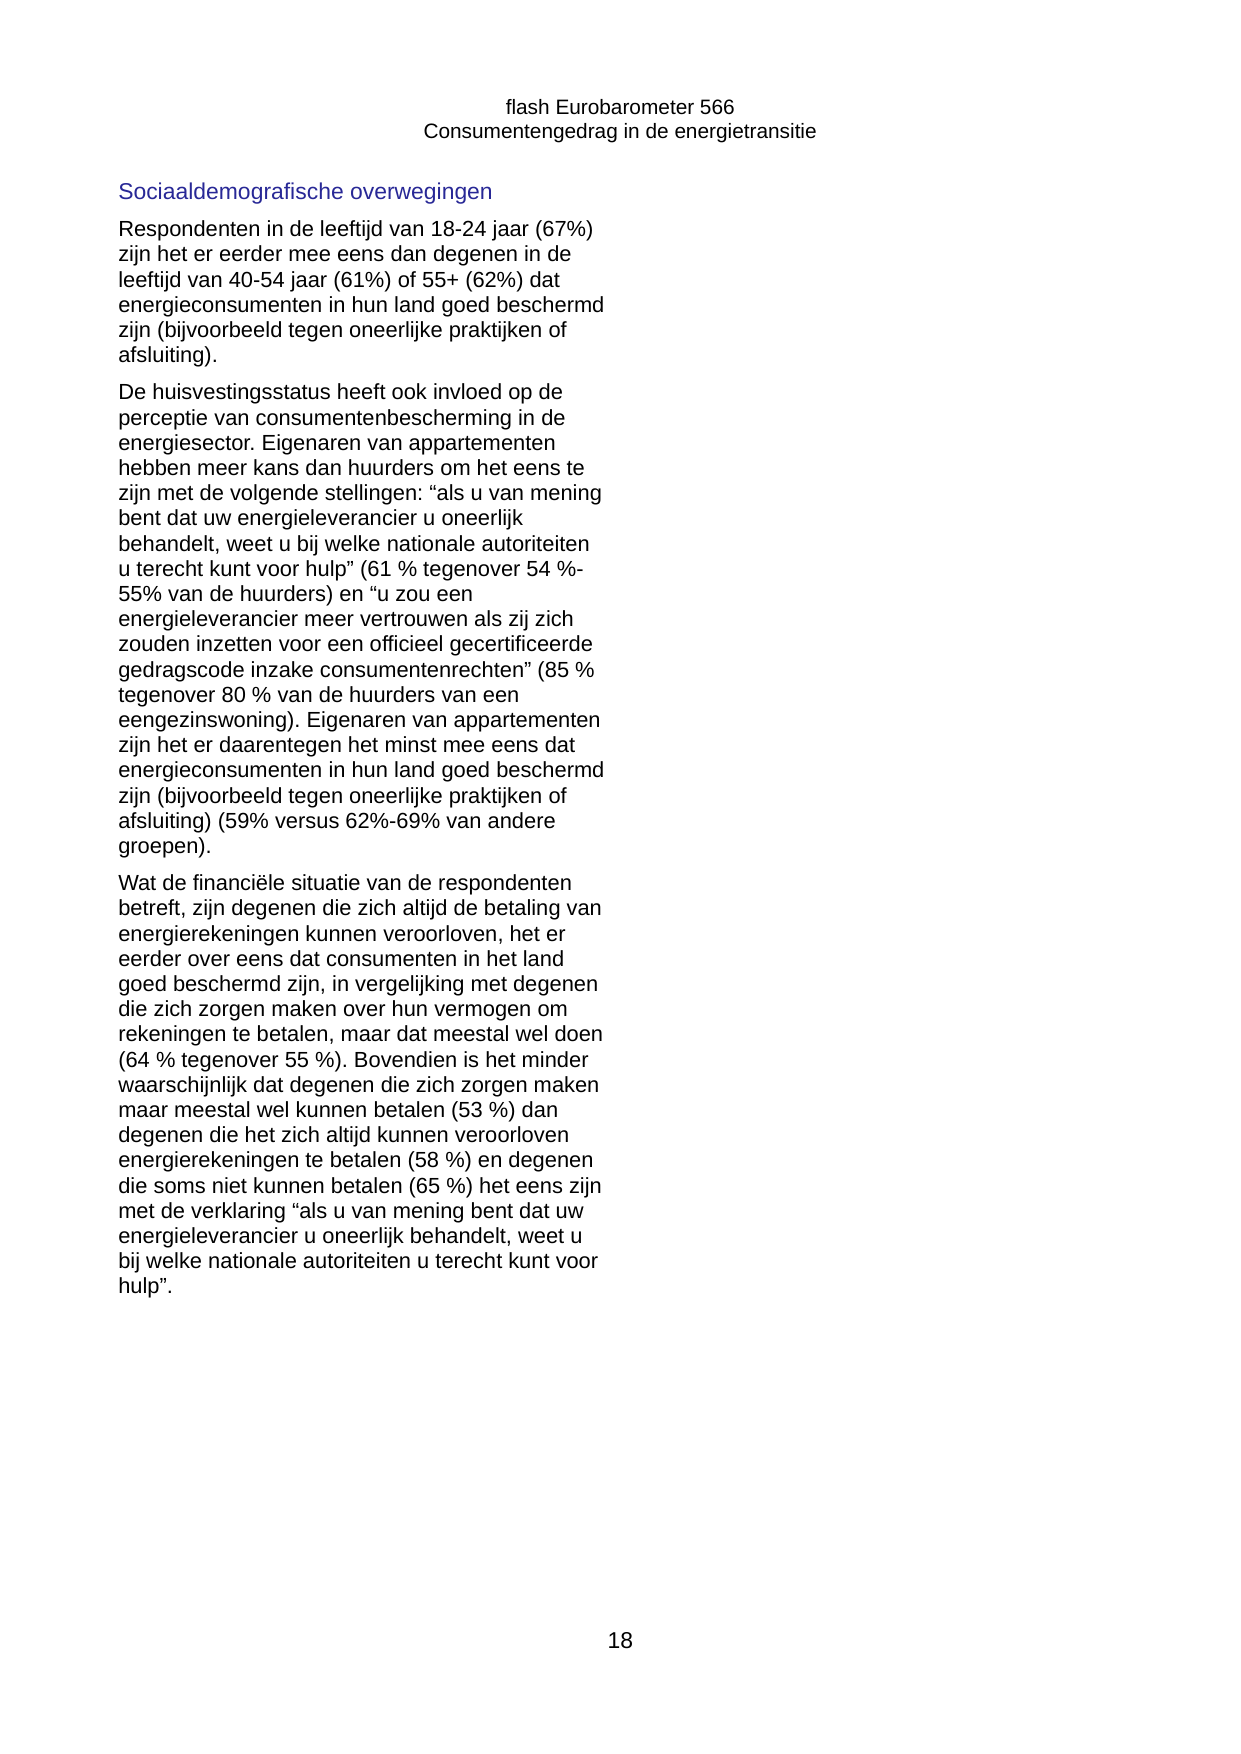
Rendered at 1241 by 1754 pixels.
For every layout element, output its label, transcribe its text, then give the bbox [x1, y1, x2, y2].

text Wat de financiële situatie van de respondenten betreft, zijn degenen die zich altijd de betaling van energierekeningen kunnen veroorloven, het er eerder over eens dat consumenten in het land goed beschermd zijn, in vergelijking met degenen die zich zorgen maken over hun vermogen om rekeningen te betalen, maar dat meestal wel doen (64 % tegenover 55 %). Bovendien is het minder waarschijnlijk dat degenen die zich zorgen maken maar meestal wel kunnen betalen (53 %) dan degenen die het zich altijd kunnen veroorloven energierekeningen te betalen (58 %) en degenen die soms niet kunnen betalen (65 %) het eens zijn met de verklaring “als u van mening bent dat uw energieleverancier u oneerlijk behandelt, weet u bij welke nationale autoriteiten u terecht kunt voor hulp”. [118, 870, 605, 1298]
text De huisvestingsstatus heeft ook invloed op de perceptie van consumentenbescherming in de energiesector. Eigenaren van appartementen hebben meer kans dan huurders om het eens te zijn met de volgende stellingen: “als u van mening bent dat uw energieleverancier u oneerlijk behandelt, weet u bij welke nationale autoriteiten u terecht kunt voor hulp” (61 % tegenover 54 %-55% van de huurders) en “u zou een energieleverancier meer vertrouwen als zij zich zouden inzetten voor een officieel gecertificeerde gedragscode inzake consumentenrechten” (85 % tegenover 80 % van de huurders van een eengezinswoning). Eigenaren van appartementen zijn het er daarentegen het minst mee eens dat energieconsumenten in hun land goed beschermd zijn (bijvoorbeeld tegen oneerlijke praktijken of afsluiting) (59% versus 62%-69% van andere groepen). [118, 379, 605, 858]
text Respondenten in de leeftijd van 18-24 jaar (67%) zijn het er eerder mee eens dan degenen in de leeftijd van 40-54 jaar (61%) of 55+ (62%) dat energieconsumenten in hun land goed beschermd zijn (bijvoorbeeld tegen oneerlijke praktijken of afsluiting). [118, 216, 605, 367]
text Sociaaldemografische overwegingen [118, 178, 605, 204]
